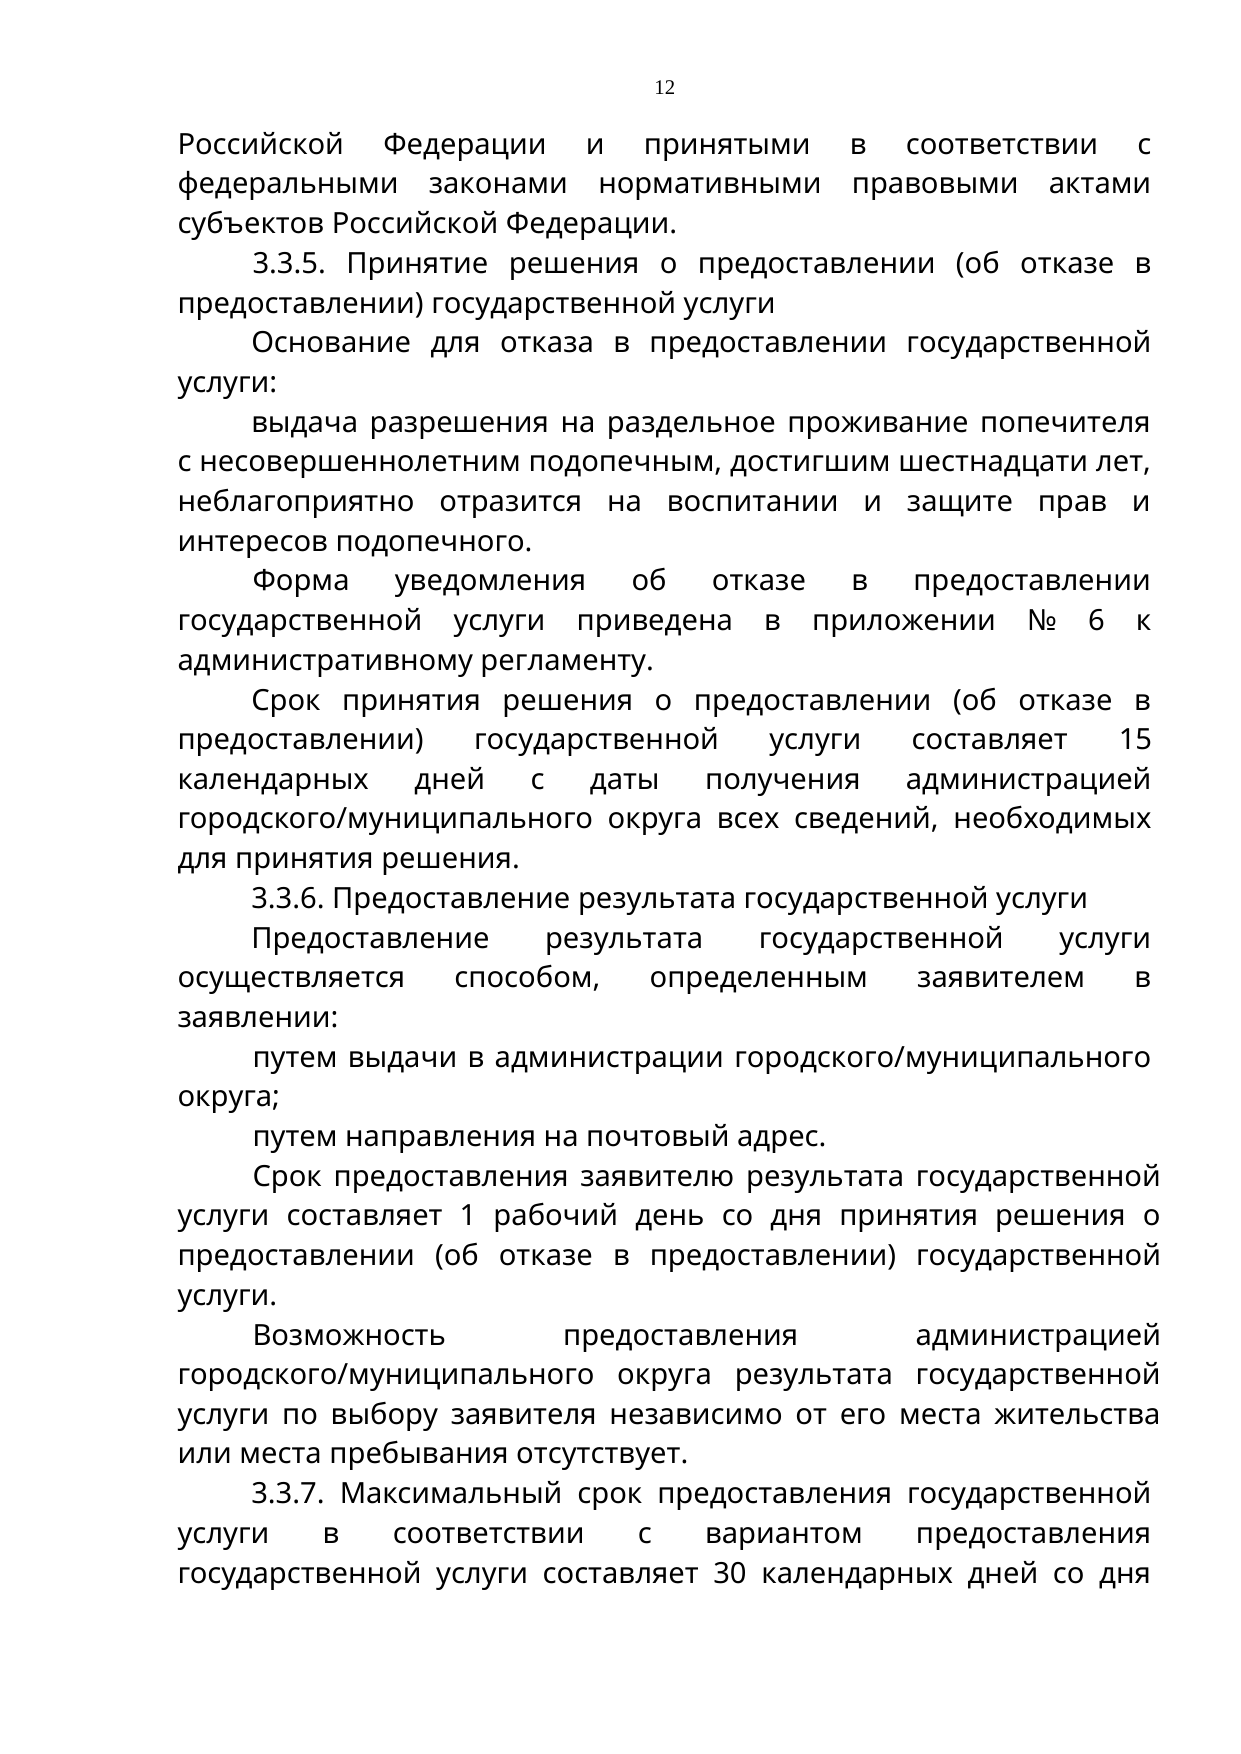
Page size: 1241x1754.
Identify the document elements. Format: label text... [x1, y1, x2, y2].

text Срок предоставления заявителю результата государственной услуги составляет 1 рабочий день со дня принятия решения о предоставлении (об отказе в предоставлении) государственной услуги. [177, 1155, 1161, 1314]
text выдача разрешения на раздельное проживание попечителя с несовершеннолетним подопечным, достигшим шестнадцати лет, неблагоприятно отразится на воспитании и защите прав и интересов подопечного. [177, 401, 1152, 560]
text Срок принятия решения о предоставлении (об отказе в предоставлении) государственной услуги составляет 15 календарных дней с даты получения администрацией городского/муниципального округа всех сведений, необходимых для принятия решения. [177, 679, 1152, 877]
text путем направления на почтовый адрес. [177, 1115, 1152, 1155]
text Возможность предоставления администрацией городского/муниципального округа результата государственной услуги по выбору заявителя независимо от его места жительства или места пребывания отсутствует. [177, 1314, 1161, 1472]
text 3.3.6. Предоставление результата государственной услуги [177, 877, 1152, 917]
text Форма уведомления об отказе в предоставлении государственной услуги приведена в приложении № 6 к административному регламенту. [177, 560, 1152, 679]
text 3.3.5. Принятие решения о предоставлении (об отказе в предоставлении) государственной услуги [177, 242, 1152, 322]
text Основание для отказа в предоставлении государственной услуги: [177, 322, 1152, 401]
text путем выдачи в администрации городского/муниципального округа; [177, 1036, 1152, 1115]
text Предоставление результата государственной услуги осуществляется способом, определенным заявителем в заявлении: [177, 917, 1152, 1036]
text Российской Федерации и принятыми в соответствии с федеральными законами нормативными правовыми актами субъектов Российской Федерации. [177, 123, 1152, 242]
text 3.3.7. Максимальный срок предоставления государственной услуги в соответствии с вариантом предоставления государственной услуги составляет 30 календарных дней со дня [177, 1472, 1152, 1592]
